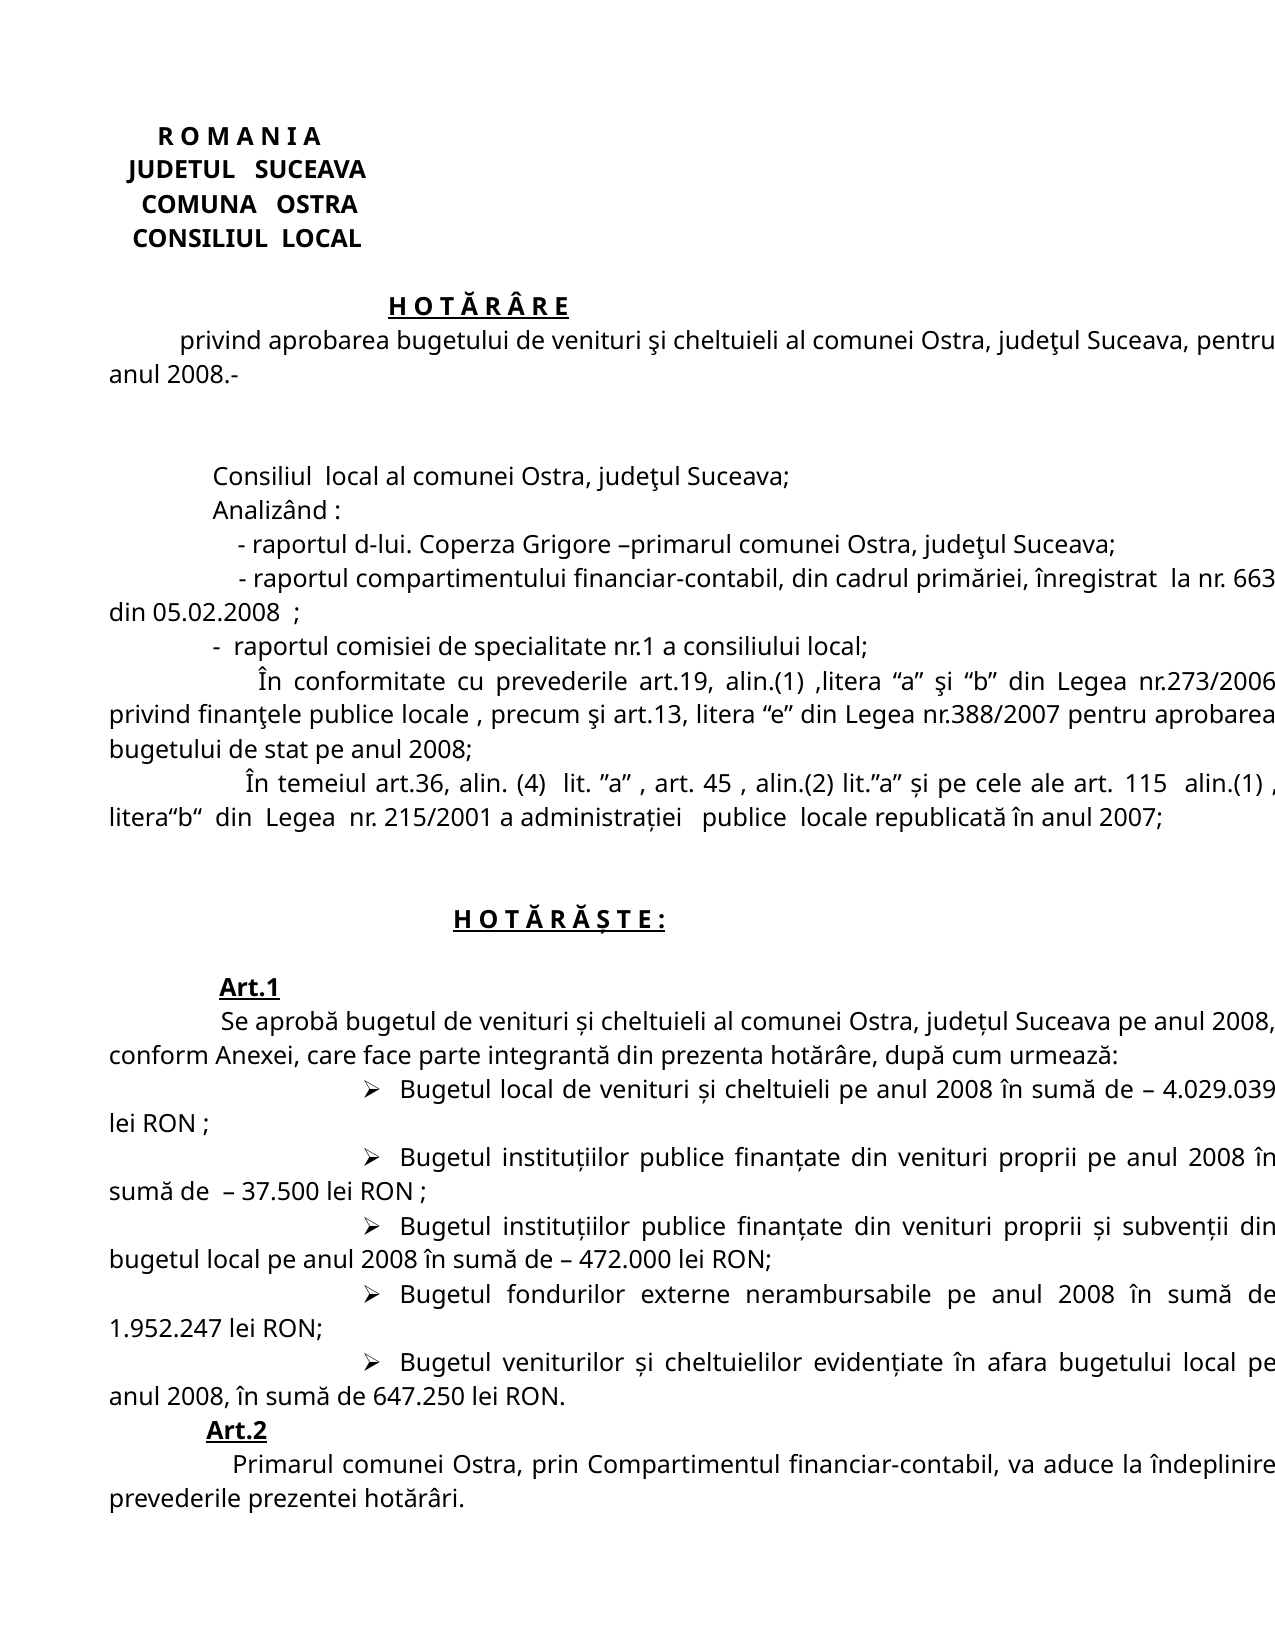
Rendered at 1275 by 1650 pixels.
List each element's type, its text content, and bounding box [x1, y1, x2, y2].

text Analizând : [109, 493, 1275, 527]
list Bugetul instituţiilor publice finanţate din venituri proprii şi subvenţii din bugetul local pe anul 2008 în sumă de – 472.000 lei RON; [109, 1208, 1275, 1276]
text Consiliul local al comunei Ostra, judeţul Suceava; [109, 459, 1275, 493]
list Bugetul instituţiilor publice finanţate din venituri proprii pe anul 2008 în sumă de – 37.500 lei RON ; [109, 1140, 1275, 1208]
text CONSILIUL LOCAL [74, 220, 1275, 254]
text Art.1 [109, 970, 1275, 1004]
text Primarul comunei Ostra, prin Compartimentul financiar-contabil, va aduce la îndeplinire prevederile prezentei hotărâri. [109, 1447, 1275, 1515]
text Se aprobă bugetul de venituri şi cheltuieli al comunei Ostra, judeţul Suceava pe anul 2008, conform Anexei, care face parte integrantă din prezenta hotărâre, după cum urmează: [109, 1004, 1275, 1072]
subtitle R O M A N I A [44, 118, 1275, 152]
text - raportul compartimentului financiar-contabil, din cadrul primăriei, înregistrat la nr. 663 din 05.02.2008 ; [109, 561, 1275, 629]
text În temeiul art.36, alin. (4) lit. ”a” , art. 45 , alin.(2) lit.”a” şi pe cele ale art. 115 alin.(1) , litera“b“ din Legea nr. 215/2001 a administraţiei publice locale republicată în anul 2007; [109, 765, 1275, 833]
text - raportul comisiei de specialitate nr.1 a consiliului local; [109, 629, 1275, 663]
subtitle COMUNA OSTRA [109, 186, 1275, 220]
text H O T Ă R Â R E [109, 288, 1275, 322]
text H O T Ă R Ă Ş T E : [109, 902, 1275, 936]
list Bugetul veniturilor şi cheltuielilor evidenţiate în afara bugetului local pe anul 2008, în sumă de 647.250 lei RON. [109, 1344, 1275, 1412]
subtitle JUDETUL SUCEAVA [109, 152, 1275, 186]
list Bugetul fondurilor externe nerambursabile pe anul 2008 în sumă de 1.952.247 lei RON; [109, 1276, 1275, 1344]
text privind aprobarea bugetului de venituri şi cheltuieli al comunei Ostra, judeţul Suceava, pentru anul 2008.- [50, 322, 1275, 391]
text În conformitate cu prevederile art.19, alin.(1) ,litera “a” şi “b” din Legea nr.273/2006 privind finanţele publice locale , precum şi art.13, litera “e” din Legea nr.388/2007 pentru aprobarea bugetului de stat pe anul 2008; [109, 663, 1275, 765]
text - raportul d-lui. Coperza Grigore –primarul comunei Ostra, judeţul Suceava; [109, 527, 1275, 561]
list Bugetul local de venituri şi cheltuieli pe anul 2008 în sumă de – 4.029.039 lei RON ; [109, 1072, 1275, 1140]
text Art.2 [109, 1412, 1275, 1447]
